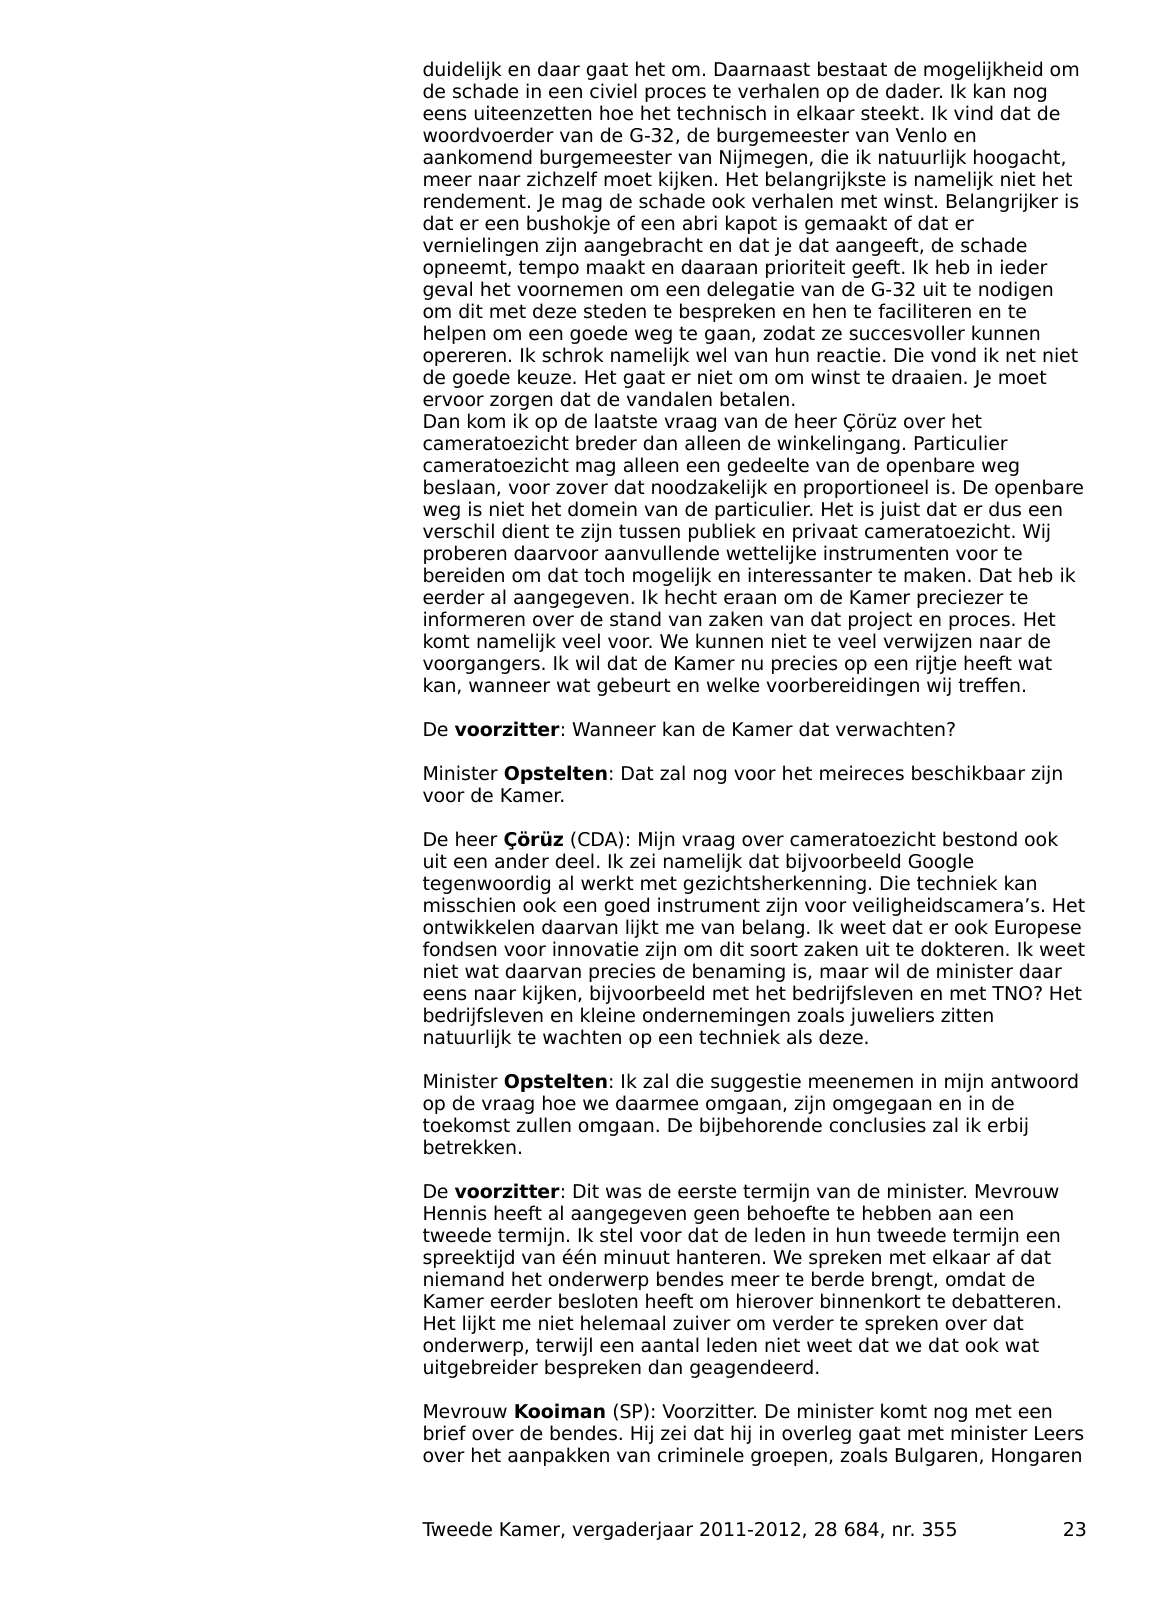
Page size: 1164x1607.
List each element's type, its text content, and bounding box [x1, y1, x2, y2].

text Mevrouw Kooiman (SP): Voorzitter. De minister komt nog met een brief over de bendes. Hij zei dat hij in overleg gaat met minister Leers over het aanpakken van criminele groepen, zoals Bulgaren, Hongaren [422, 1401, 1087, 1467]
text De voorzitter: Wanneer kan de Kamer dat verwachten? [422, 719, 1087, 741]
text De voorzitter: Dit was de eerste termijn van de minister. Mevrouw Hennis heeft al aangegeven geen behoefte te hebben aan een tweede termijn. Ik stel voor dat de leden in hun tweede termijn een spreektijd van één minuut hanteren. We spreken met elkaar af dat niemand het onderwerp bendes meer te berde brengt, omdat de Kamer eerder besloten heeft om hierover binnenkort te debatteren. Het lijkt me niet helemaal zuiver om verder te spreken over dat onderwerp, terwijl een aantal leden niet weet dat we dat ook wat uitgebreider bespreken dan geagendeerd. [422, 1181, 1087, 1379]
text De heer Çörüz (CDA): Mijn vraag over cameratoezicht bestond ook uit een ander deel. Ik zei namelijk dat bijvoorbeeld Google tegenwoordig al werkt met gezichtsherkenning. Die techniek kan misschien ook een goed instrument zijn voor veiligheidscamera’s. Het ontwikkelen daarvan lijkt me van belang. Ik weet dat er ook Europese fondsen voor innovatie zijn om dit soort zaken uit te dokteren. Ik weet niet wat daarvan precies de benaming is, maar wil de minister daar eens naar kijken, bijvoorbeeld met het bedrijfsleven en met TNO? Het bedrijfsleven en kleine ondernemingen zoals juweliers zitten natuurlijk te wachten op een techniek als deze. [422, 829, 1087, 1049]
text duidelijk en daar gaat het om. Daarnaast bestaat de mogelijkheid om de schade in een civiel proces te verhalen op de dader. Ik kan nog eens uiteenzetten hoe het technisch in elkaar steekt. Ik vind dat de woordvoerder van de G-32, de burgemeester van Venlo en aankomend burgemeester van Nijmegen, die ik natuurlijk hoogacht, meer naar zichzelf moet kijken. Het belangrijkste is namelijk niet het rendement. Je mag de schade ook verhalen met winst. Belangrijker is dat er een bushokje of een abri kapot is gemaakt of dat er vernielingen zijn aangebracht en dat je dat aangeeft, de schade opneemt, tempo maakt en daaraan prioriteit geeft. Ik heb in ieder geval het voornemen om een delegatie van de G-32 uit te nodigen om dit met deze steden te bespreken en hen te faciliteren en te helpen om een goede weg te gaan, zodat ze succesvoller kunnen opereren. Ik schrok namelijk wel van hun reactie. Die vond ik net niet de goede keuze. Het gaat er niet om om winst te draaien. Je moet ervoor zorgen dat de vandalen betalen. [422, 59, 1087, 411]
text Dan kom ik op de laatste vraag van de heer Çörüz over het cameratoezicht breder dan alleen de winkelingang. Particulier cameratoezicht mag alleen een gedeelte van de openbare weg beslaan, voor zover dat noodzakelijk en proportioneel is. De openbare weg is niet het domein van de particulier. Het is juist dat er dus een verschil dient te zijn tussen publiek en privaat cameratoezicht. Wij proberen daarvoor aanvullende wettelijke instrumenten voor te bereiden om dat toch mogelijk en interessanter te maken. Dat heb ik eerder al aangegeven. Ik hecht eraan om de Kamer preciezer te informeren over de stand van zaken van dat project en proces. Het komt namelijk veel voor. We kunnen niet te veel verwijzen naar de voorgangers. Ik wil dat de Kamer nu precies op een rijtje heeft wat kan, wanneer wat gebeurt en welke voorbereidingen wij treffen. [422, 411, 1087, 696]
text Minister Opstelten: Ik zal die suggestie meenemen in mijn antwoord op de vraag hoe we daarmee omgaan, zijn omgegaan en in de toekomst zullen omgaan. De bijbehorende conclusies zal ik erbij betrekken. [422, 1071, 1087, 1159]
text Minister Opstelten: Dat zal nog voor het meireces beschikbaar zijn voor de Kamer. [422, 763, 1087, 807]
